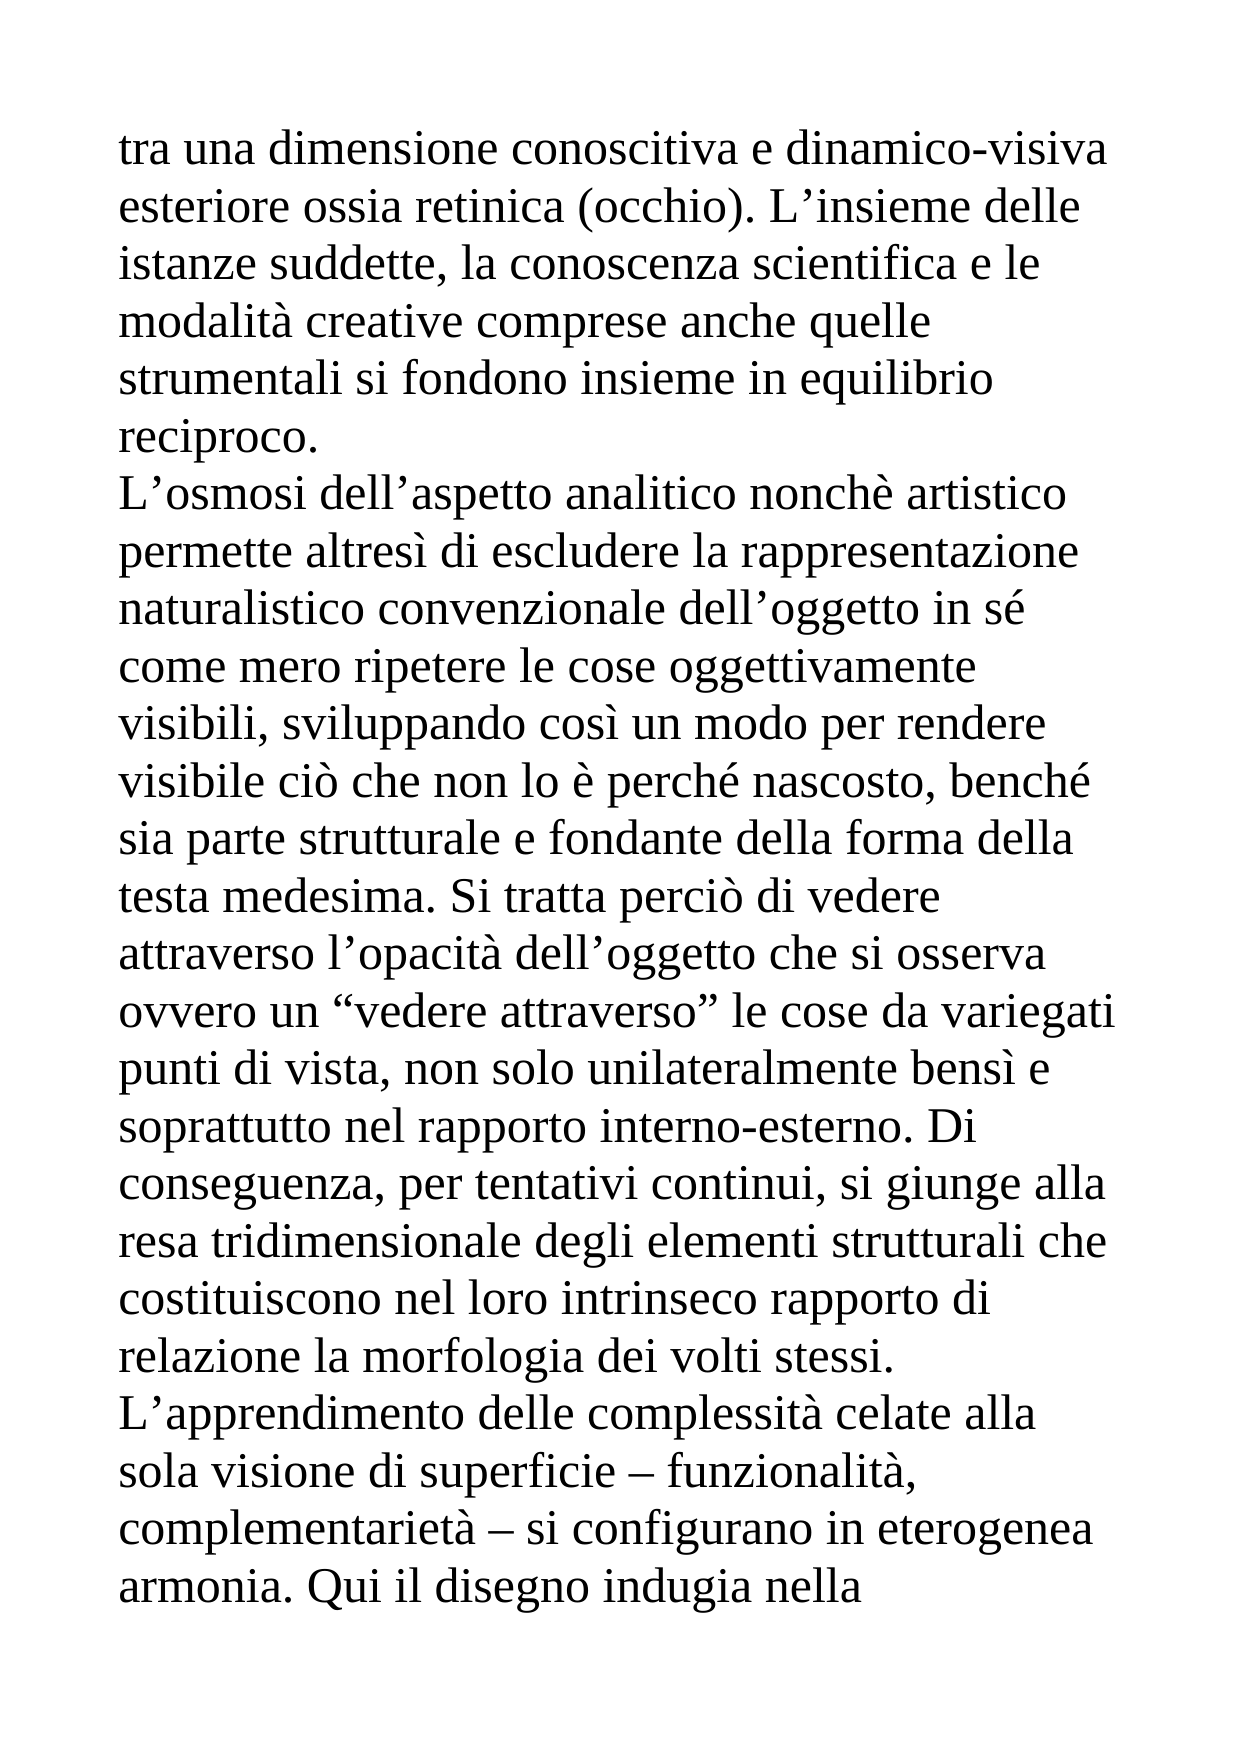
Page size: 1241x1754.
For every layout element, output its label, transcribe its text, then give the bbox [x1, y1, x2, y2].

text tra una dimensione conoscitiva e dinamico-visiva esteriore ossia retinica (occhio). L’insieme delle istanze suddette, la conoscenza scientifica e le modalità creative comprese anche quelle strumentali si fondono insieme in equilibrio reciproco. [118, 118, 1122, 463]
text L’osmosi dell’aspetto analitico nonchè artistico permette altresì di escludere la rappresentazione naturalistico convenzionale dell’oggetto in sé come mero ripetere le cose oggettivamente visibili, sviluppando così un modo per rendere visibile ciò che non lo è perché nascosto, benché sia parte strutturale e fondante della forma della testa medesima. Si tratta perciò di vedere attraverso l’opacità dell’oggetto che si osserva ovvero un “vedere attraverso” le cose da variegati punti di vista, non solo unilateralmente bensì e soprattutto nel rapporto interno-esterno. Di conseguenza, per tentativi continui, si giunge alla resa tridimensionale degli elementi strutturali che costituiscono nel loro intrinseco rapporto di relazione la morfologia dei volti stessi. L’apprendimento delle complessità celate alla sola visione di superficie – funzionalità, complementarietà – si configurano in eterogenea armonia. Qui il disegno indugia nella [118, 463, 1122, 1613]
